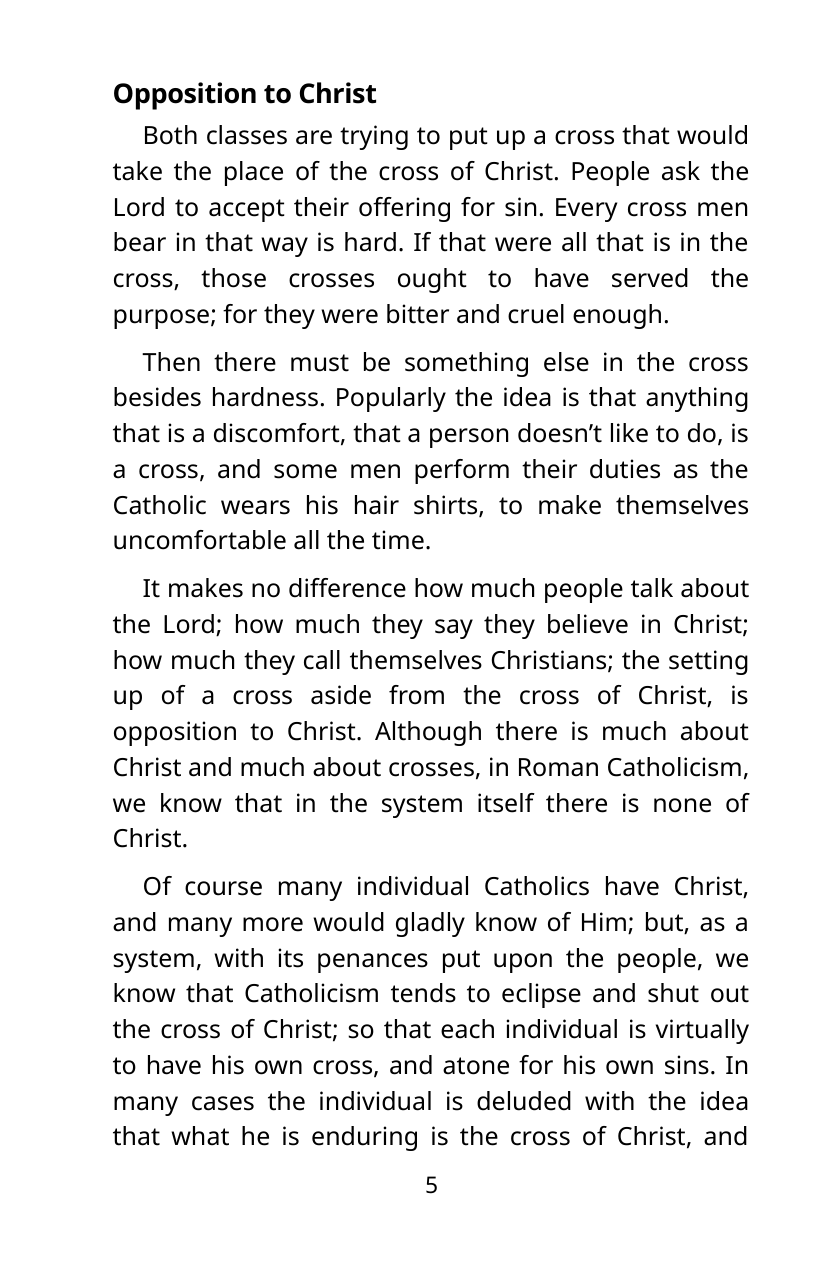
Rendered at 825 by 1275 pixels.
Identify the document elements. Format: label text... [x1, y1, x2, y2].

text Both classes are trying to put up a cross that would take the place of the cross of Christ. People ask the Lord to accept their offering for sin. Every cross men bear in that way is hard. If that were all that is in the cross, those crosses ought to have served the purpose; for they were bitter and cruel enough. [112, 118, 750, 331]
text Of course many individual Catholics have Christ, and many more would gladly know of Him; but, as a system, with its penances put upon the people, we know that Catholicism tends to eclipse and shut out the cross of Christ; so that each individual is virtually to have his own cross, and atone for his own sins. In many cases the individual is deluded with the idea that what he is enduring is the cross of Christ, and [112, 869, 750, 1153]
text It makes no difference how much people talk about the Lord; how much they say they believe in Christ; how much they call themselves Christians; the setting up of a cross aside from the cross of Christ, is opposition to Christ. Although there is much about Christ and much about crosses, in Roman Catholicism, we know that in the system itself there is none of Christ. [112, 571, 750, 855]
subtitle Opposition to Christ [112, 75, 750, 112]
text Then there must be something else in the cross besides hardness. Popularly the idea is that anything that is a discomfort, that a person doesn’t like to do, is a cross, and some men perform their duties as the Catholic wears his hair shirts, to make themselves uncomfortable all the time. [112, 344, 750, 557]
